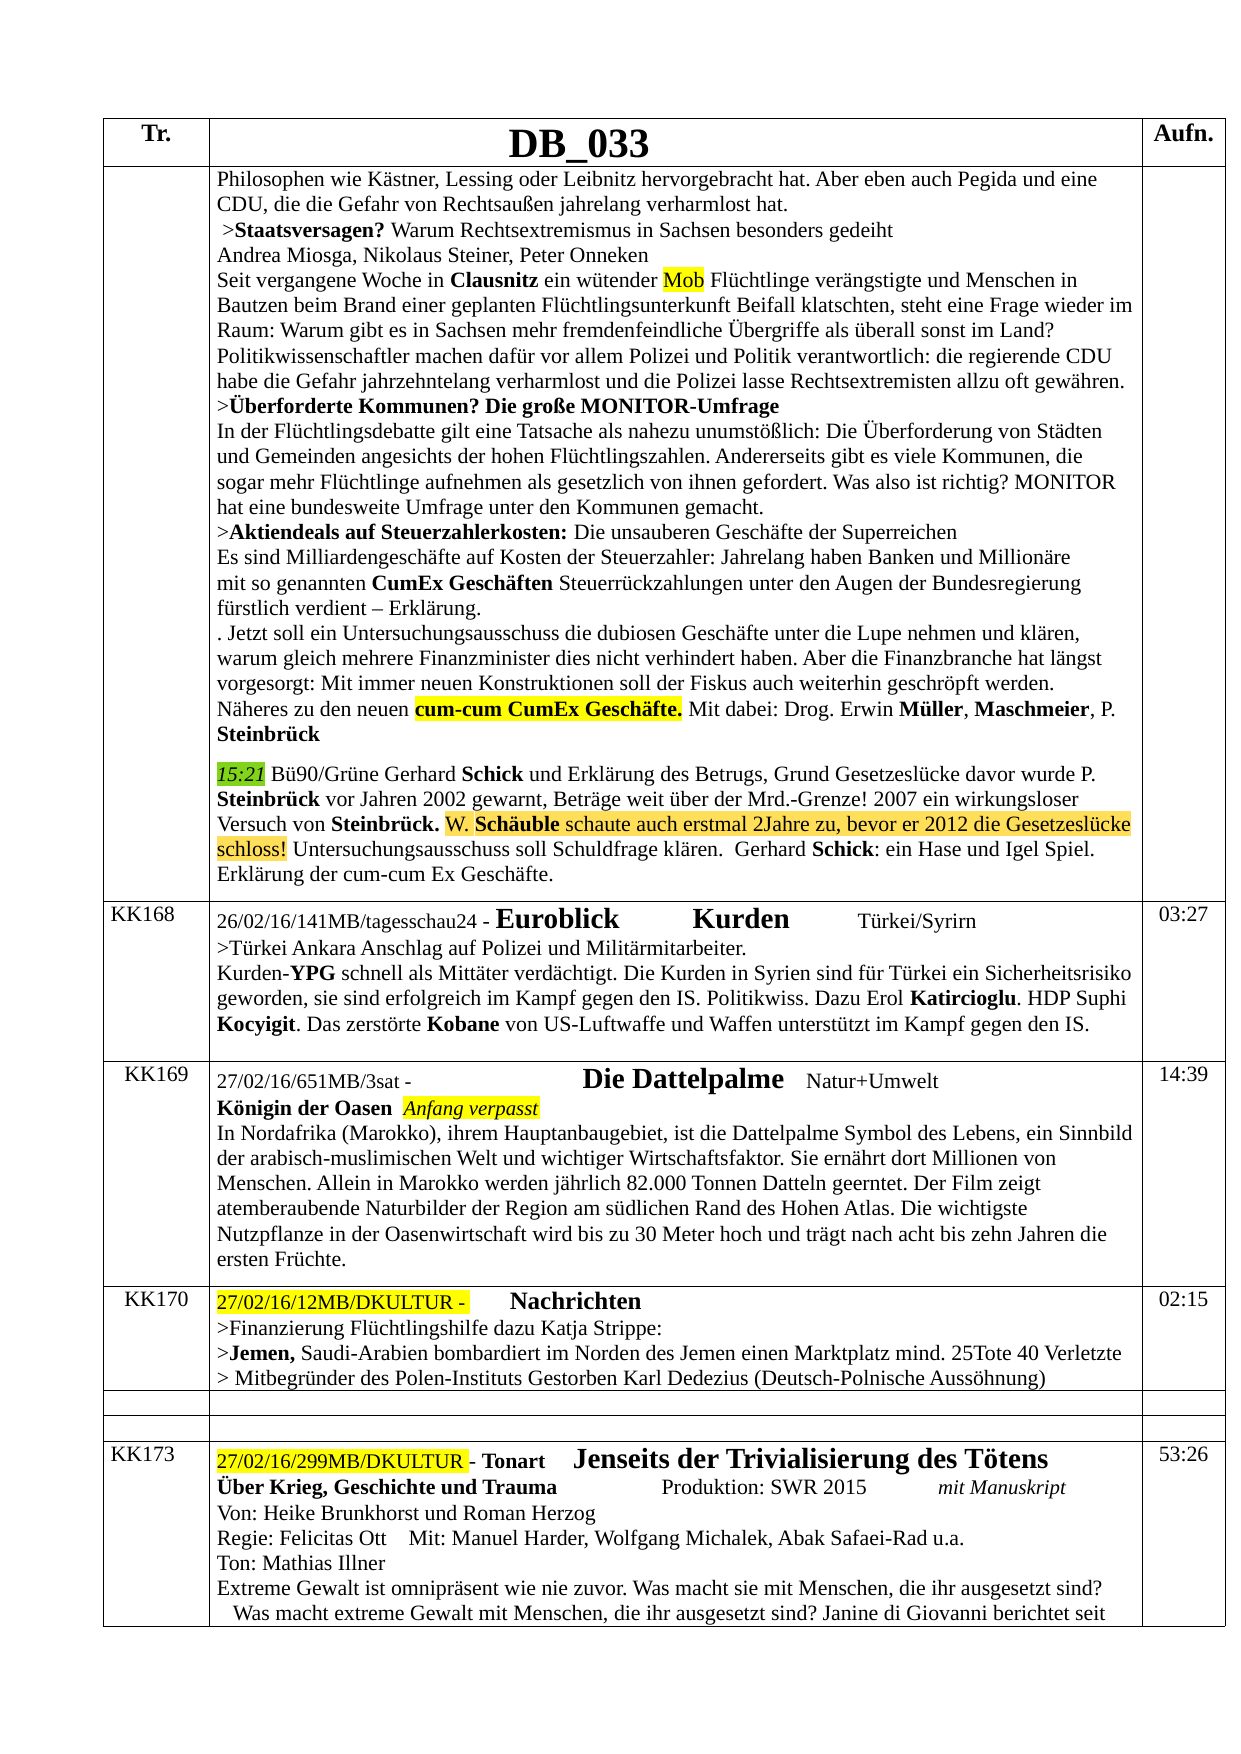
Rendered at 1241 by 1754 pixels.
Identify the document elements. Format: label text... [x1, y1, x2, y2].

table_cell [104, 1391, 209, 1415]
table_cell [210, 1391, 1142, 1415]
table_cell [1143, 1416, 1225, 1441]
table_header Aufn. [1143, 119, 1225, 166]
table_cell KK168 [104, 902, 209, 1061]
table_cell 53:26 [1143, 1442, 1225, 1626]
table_cell [1143, 167, 1225, 901]
table_cell 02:15 [1143, 1287, 1225, 1390]
table_cell 27/02/16/299MB/DKULTUR - Tonart Jenseits der Trivialisierung des Tötens Über Krieg, Geschichte und Trauma Produktion: SWR 2015 mit Manuskript Von: Heike Brunkhorst und Roman Herzog Regie: Felicitas Ott Mit: Manuel Harder, Wolfgang Michalek, Abak Safaei-Rad u.a. Ton: Mathias Illner Extreme Gewalt ist omnipräsent wie nie zuvor. Was macht sie mit Menschen, die ihr ausgesetzt sind? Was macht extreme Gewalt mit Menschen, die ihr ausgesetzt sind? Janine di Giovanni berichtet seit [210, 1442, 1142, 1626]
table_cell 26/02/16/141MB/tagesschau24 - Euroblick Kurden Türkei/Syrirn >Türkei Ankara Anschlag auf Polizei und Militärmitarbeiter. Kurden-YPG schnell als Mittäter verdächtigt. Die Kurden in Syrien sind für Türkei ein Sicherheitsrisiko geworden, sie sind erfolgreich im Kampf gegen den IS. Politikwiss. Dazu Erol Katircioglu. HDP Suphi Kocyigit. Das zerstörte Kobane von US-Luftwaffe und Waffen unterstützt im Kampf gegen den IS. [210, 902, 1142, 1061]
table_cell 03:27 [1143, 902, 1225, 1061]
table_cell 14:39 [1143, 1062, 1225, 1286]
table_cell 27/02/16/651MB/3sat - Die Dattelpalme Natur+Umwelt Königin der Oasen Anfang verpasst In Nordafrika (Marokko), ihrem Hauptanbaugebiet, ist die Dattelpalme Symbol des Lebens, ein Sinnbild der arabisch-muslimischen Welt und wichtiger Wirtschaftsfaktor. Sie ernährt dort Millionen von Menschen. Allein in Marokko werden jährlich 82.000 Tonnen Datteln geerntet. Der Film zeigt atemberaubende Naturbilder der Region am südlichen Rand des Hohen Atlas. Die wichtigste Nutzpflanze in der Oasenwirtschaft wird bis zu 30 Meter hoch und trägt nach acht bis zehn Jahren die ersten Früchte. [210, 1062, 1142, 1286]
table_cell [210, 1416, 1142, 1441]
table_cell [104, 167, 209, 901]
table_header DB_033 [210, 119, 1142, 166]
table_cell KK170 [104, 1287, 209, 1390]
table_cell [104, 1416, 209, 1441]
table_cell 27/02/16/12MB/DKULTUR - Nachrichten >Finanzierung Flüchtlingshilfe dazu Katja Strippe: >Jemen, Saudi-Arabien bombardiert im Norden des Jemen einen Marktplatz mind. 25Tote 40 Verletzte > Mitbegründer des Polen-Instituts Gestorben Karl Dedezius (Deutsch-Polnische Aussöhnung) [210, 1287, 1142, 1390]
table_cell KK169 [104, 1062, 209, 1286]
table_cell KK173 [104, 1442, 209, 1626]
table_cell Philosophen wie Kästner, Lessing oder Leibnitz hervorgebracht hat. Aber eben auch Pegida und eine CDU, die die Gefahr von Rechtsaußen jahrelang verharmlost hat. >Staatsversagen? Warum Rechtsextremismus in Sachsen besonders gedeiht Andrea Miosga, Nikolaus Steiner, Peter Onneken Seit vergangene Woche in Clausnitz ein wütender Mob Flüchtlinge verängstigte und Menschen in Bautzen beim Brand einer geplanten Flüchtlingsunterkunft Beifall klatschten, steht eine Frage wieder im Raum: Warum gibt es in Sachsen mehr fremdenfeindliche Übergriffe als überall sonst im Land? Politikwissenschaftler machen dafür vor allem Polizei und Politik verantwortlich: die regierende CDU habe die Gefahr jahrzehntelang verharmlost und die Polizei lasse Rechtsextremisten allzu oft gewähren. >Überforderte Kommunen? Die große MONITOR-Umfrage In der Flüchtlingsdebatte gilt eine Tatsache als nahezu unumstößlich: Die Überforderung von Städten und Gemeinden angesichts der hohen Flüchtlingszahlen. Andererseits gibt es viele Kommunen, die sogar mehr Flüchtlinge aufnehmen als gesetzlich von ihnen gefordert. Was also ist richtig? MONITOR hat eine bundesweite Umfrage unter den Kommunen gemacht. >Aktiendeals auf Steuerzahlerkosten: Die unsauberen Geschäfte der Superreichen Es sind Milliardengeschäfte auf Kosten der Steuerzahler: Jahrelang haben Banken und Millionäre mit so genannten CumEx Geschäften Steuerrückzahlungen unter den Augen der Bundesregierung fürstlich verdient – Erklärung. . Jetzt soll ein Untersuchungsausschuss die dubiosen Geschäfte unter die Lupe nehmen und klären, warum gleich mehrere Finanzminister dies nicht verhindert haben. Aber die Finanzbranche hat längst vorgesorgt: Mit immer neuen Konstruktionen soll der Fiskus auch weiterhin geschröpft werden. Näheres zu den neuen cum-cum CumEx Geschäfte. Mit dabei: Drog. Erwin Müller, Maschmeier, P. Steinbrück 15:21 Bü90/Grüne Gerhard Schick und Erklärung des Betrugs, Grund Gesetzeslücke davor wurde P. Steinbrück vor Jahren 2002 gewarnt, Beträge weit über der Mrd.-Grenze! 2007 ein wirkungsloser Versuch von Steinbrück. W. Schäuble schaute auch erstmal 2Jahre zu, bevor er 2012 die Gesetzeslücke schloss! Untersuchungsausschuss soll Schuldfrage klären. Gerhard Schick: ein Hase und Igel Spiel. Erklärung der cum-cum Ex Geschäfte. [210, 167, 1142, 901]
table_cell [1143, 1391, 1225, 1415]
table_header Tr. [104, 119, 209, 166]
